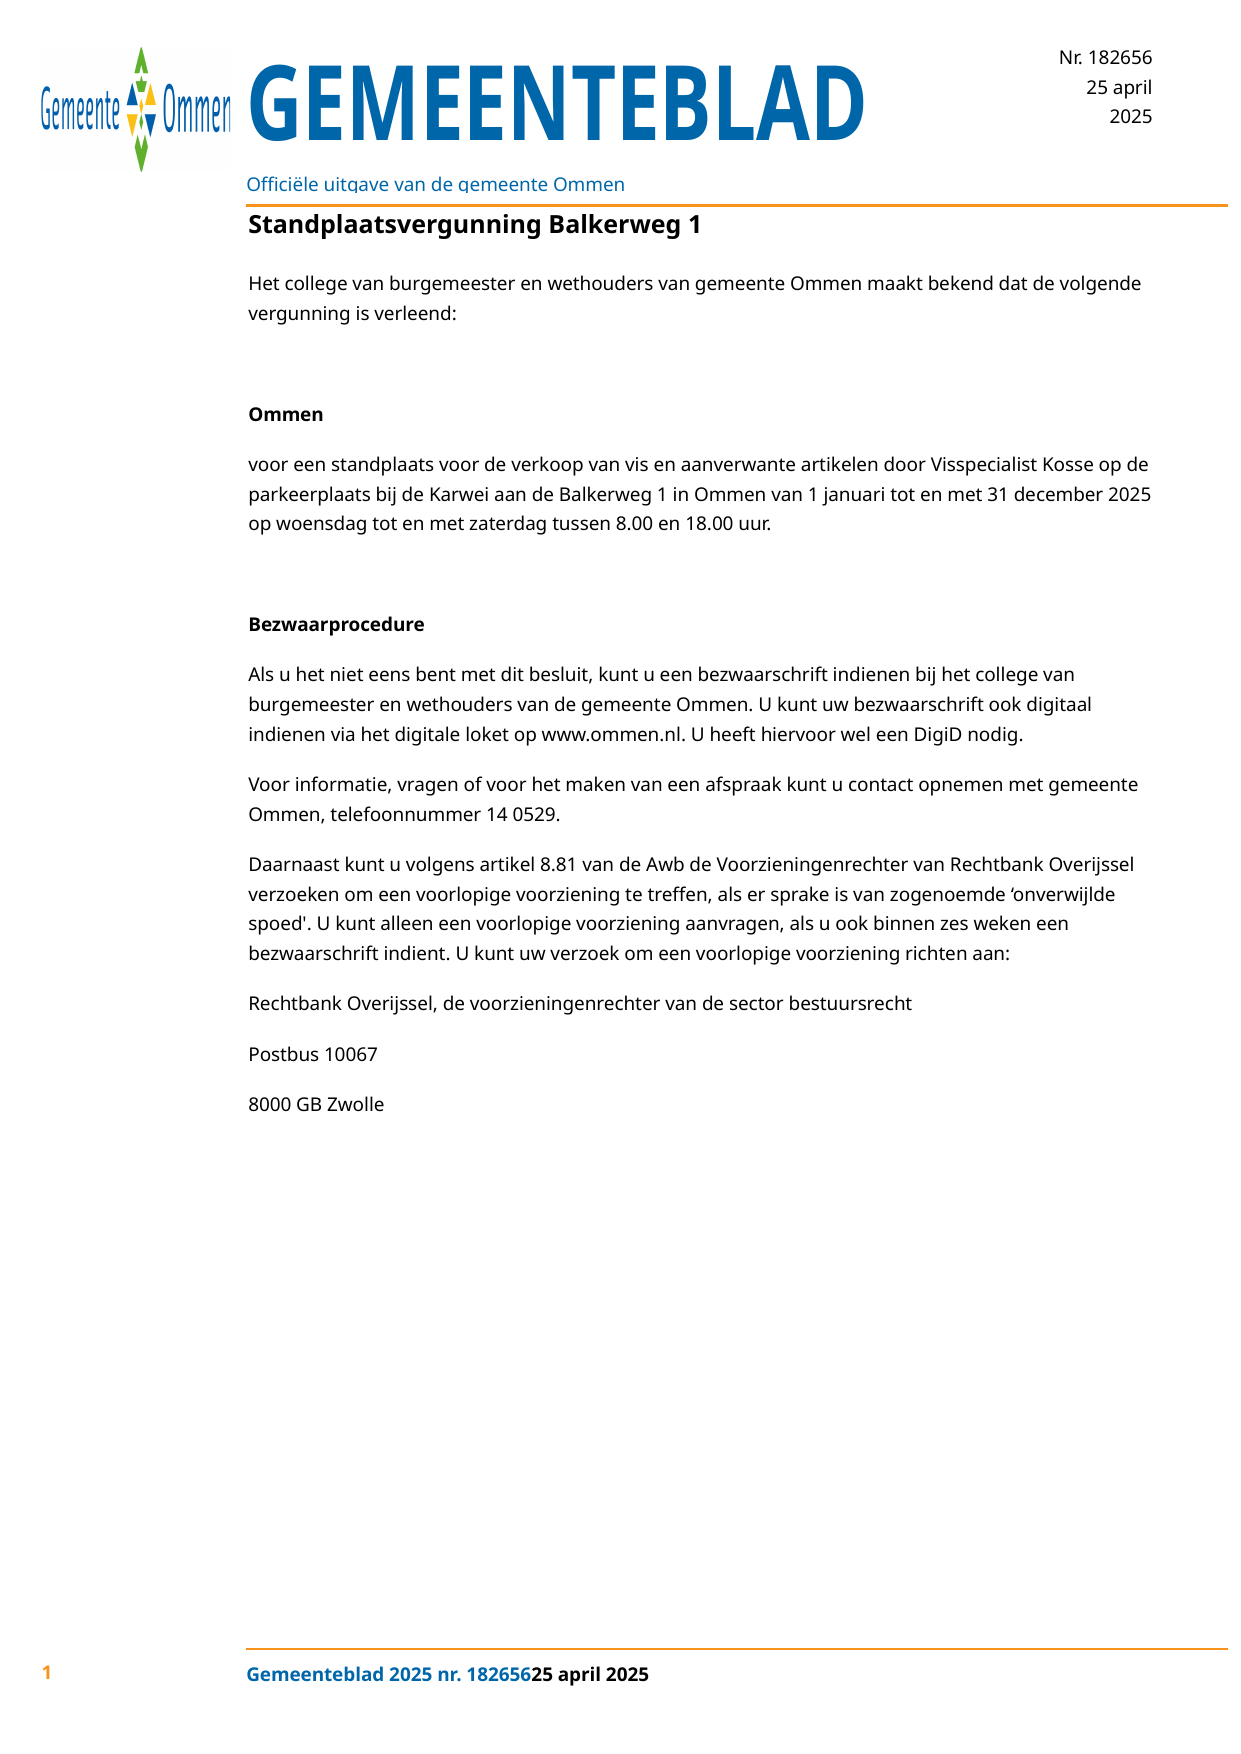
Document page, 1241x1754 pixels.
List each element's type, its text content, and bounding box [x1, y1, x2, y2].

picture [41, 47, 231, 172]
text Standplaatsvergunning Balkerweg 1 [248, 207, 1152, 241]
text Daarnaast kunt u volgens artikel 8.81 van de Awb de Voorzieningenrechter van Rechtbank Overijssel verzoeken om een voorlopige voorziening te treffen, als er sprake is van zogenoemde ‘onverwijlde spoed'. U kunt alleen een voorlopige voorziening aanvragen, als u ook binnen zes weken een bezwaarschrift indient. U kunt uw verzoek om een voorlopige voorziening richten aan: [248, 851, 1152, 966]
text Postbus 10067 [248, 1041, 1152, 1066]
text Voor informatie, vragen of voor het maken van een afspraak kunt u contact opnemen met gemeente Ommen, telefoonnummer 14 0529. [248, 771, 1152, 826]
text Als u het niet eens bent met dit besluit, kunt u een bezwaarschrift indienen bij het college van burgemeester en wethouders van de gemeente Ommen. U kunt uw bezwaarschrift ook digitaal indienen via het digitale loket op www.ommen.nl. U heeft hiervoor wel een DigiD nodig. [248, 662, 1152, 746]
text 8000 GB Zwolle [248, 1091, 1152, 1117]
text Ommen [248, 401, 1152, 426]
text voor een standplaats voor de verkoop van vis en aanverwante artikelen door Visspecialist Kosse op de parkeerplaats bij de Karwei aan de Balkerweg 1 in Ommen van 1 januari tot en met 31 december 2025 op woensdag tot en met zaterdag tussen 8.00 en 18.00 uur. [248, 451, 1152, 536]
text Het college van burgemeester en wethouders van gemeente Ommen maakt bekend dat de volgende vergunning is verleend: [248, 270, 1152, 326]
text Bezwaarprocedure [248, 611, 1152, 637]
text Rechtbank Overijssel, de voorzieningenrechter van de sector bestuursrecht [248, 990, 1152, 1016]
